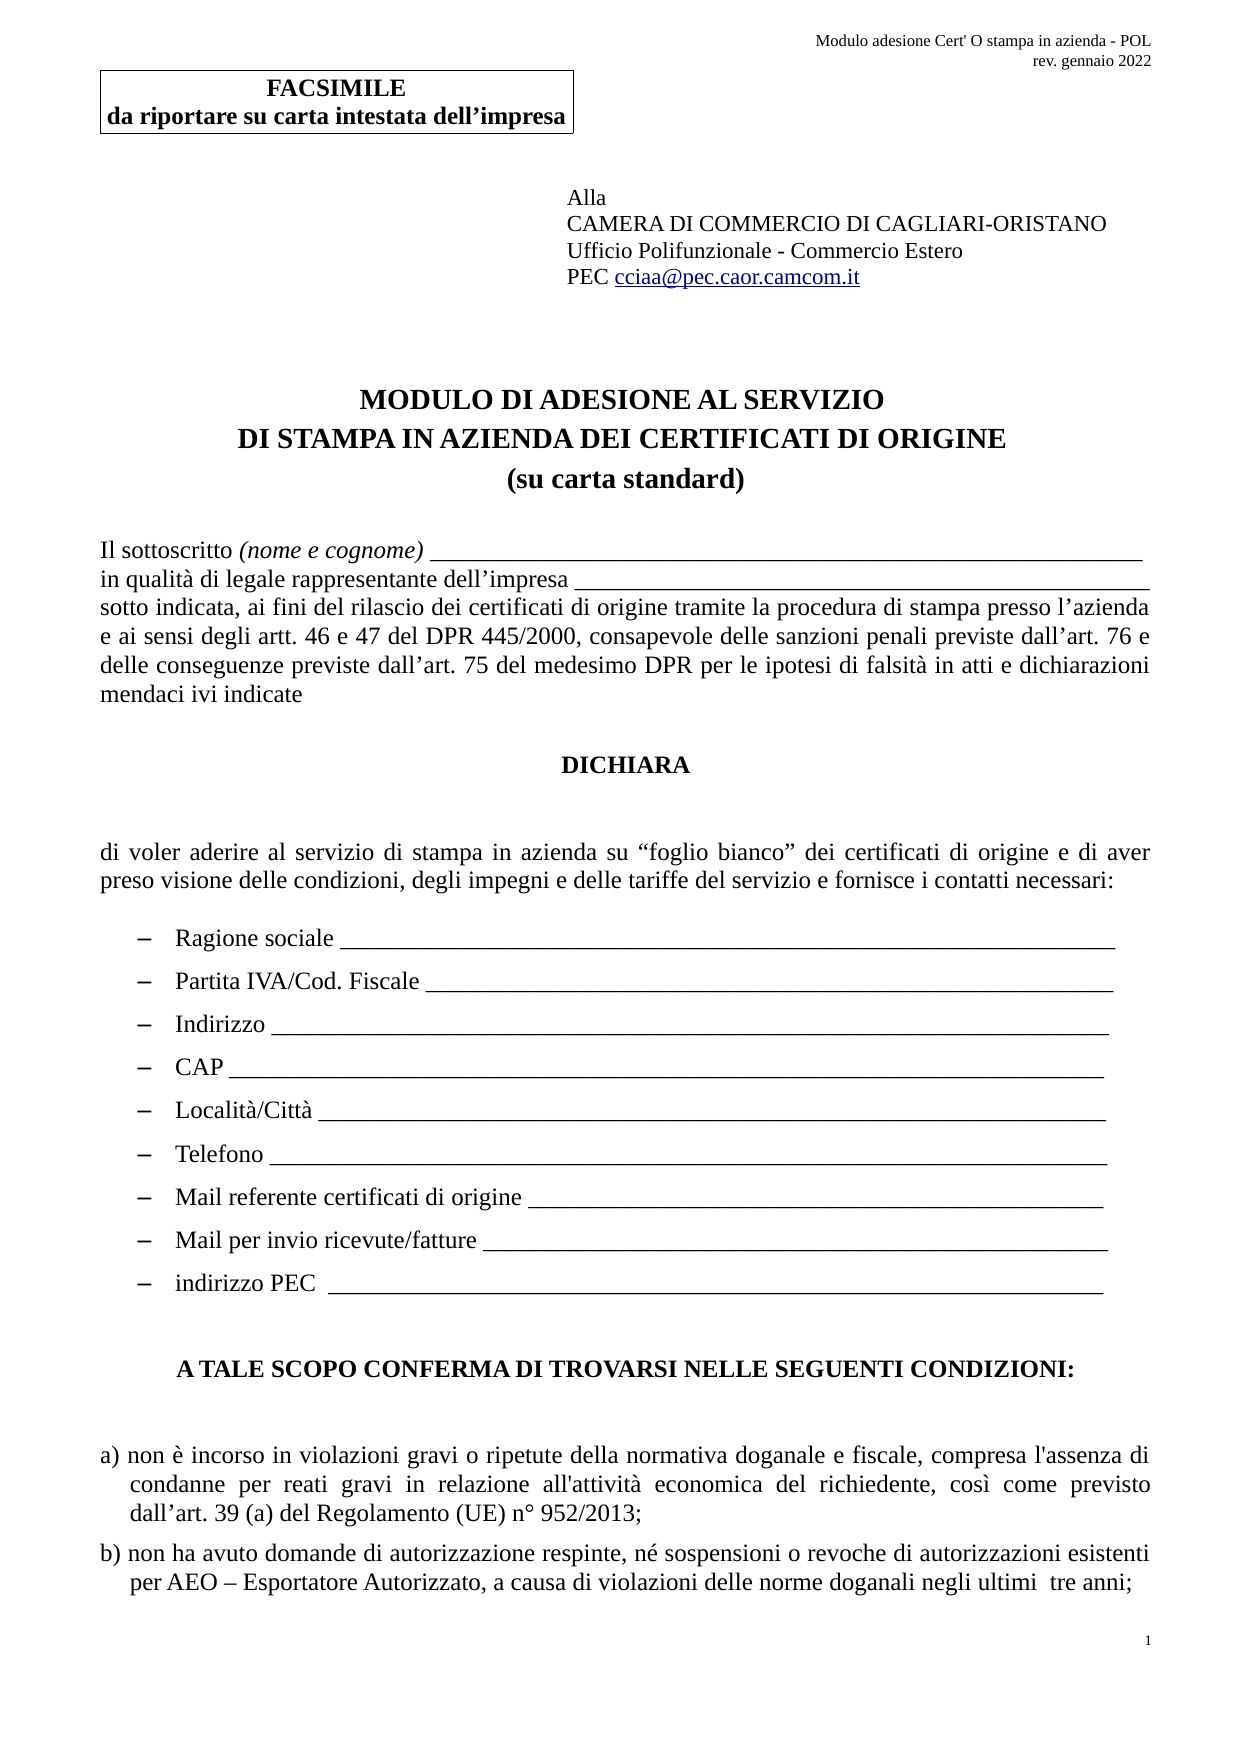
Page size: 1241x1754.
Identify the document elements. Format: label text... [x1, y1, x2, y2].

list indirizzo PEC ______________________________________________________________ [137, 1268, 1151, 1297]
text sotto indicata, ai fini del rilascio dei certificati di origine tramite la procedura di stampa presso l’azienda e ai sensi degli artt. 46 e 47 del DPR 445/2000, consapevole delle sanzioni penali previste dall’art. 76 e delle conseguenze previste dall’art. 75 del medesimo DPR per le ipotesi di falsità in atti e dichiarazioni mendaci ivi indicate [100, 592, 1151, 707]
list Mail per invio ricevute/fatture __________________________________________________ [137, 1225, 1151, 1254]
list Partita IVA/Cod. Fiscale _______________________________________________________ [137, 966, 1151, 995]
list Ragione sociale ______________________________________________________________ [137, 923, 1151, 952]
list Indirizzo ___________________________________________________________________ [137, 1009, 1151, 1038]
list CAP ______________________________________________________________________ [137, 1052, 1151, 1081]
text DI STAMPA IN AZIENDA DEI CERTIFICATI DI ORIGINE [100, 421, 1151, 455]
text (su carta standard) [100, 461, 1151, 494]
text in qualità di legale rappresentante dell’impresa ______________________________________________ [100, 564, 1151, 592]
text Ufficio Polifunzionale - Commercio Estero [567, 237, 1151, 263]
text A TALE SCOPO CONFERMA DI TROVARSI NELLE SEGUENTI CONDIZIONI: [100, 1354, 1151, 1383]
text DICHIARA [100, 751, 1151, 779]
list Telefono ___________________________________________________________________ [137, 1139, 1151, 1167]
text PEC cciaa@pec.caor.camcom.it [567, 263, 1151, 289]
text a) non è incorso in violazioni gravi o ripetute della normativa doganale e fiscale, compresa l'assenza di condanne per reati gravi in relazione all'attività economica del richiedente, così come previsto dall’art. 39 (a) del Regolamento (UE) n° 952/2013; [100, 1441, 1151, 1527]
list Località/Città _______________________________________________________________ [137, 1096, 1151, 1124]
text b) non ha avuto domande di autorizzazione respinte, né sospensioni o revoche di autorizzazioni esistenti per AEO – Esportatore Autorizzato, a causa di violazioni delle norme doganali negli ultimi tre anni; [100, 1538, 1151, 1596]
text Alla [567, 184, 1151, 211]
text CAMERA DI COMMERCIO DI CAGLIARI-ORISTANO [567, 211, 1151, 237]
text MODULO DI ADESIONE AL SERVIZIO [100, 382, 1151, 415]
text Il sottoscritto (nome e cognome) _________________________________________________________ [100, 535, 1151, 564]
text di voler aderire al servizio di stampa in azienda su “foglio bianco” dei certificati di origine e di aver preso visione delle condizioni, degli impegni e delle tariffe del servizio e fornisce i contatti necessari: [100, 837, 1151, 894]
list Mail referente certificati di origine ______________________________________________ [137, 1182, 1151, 1211]
